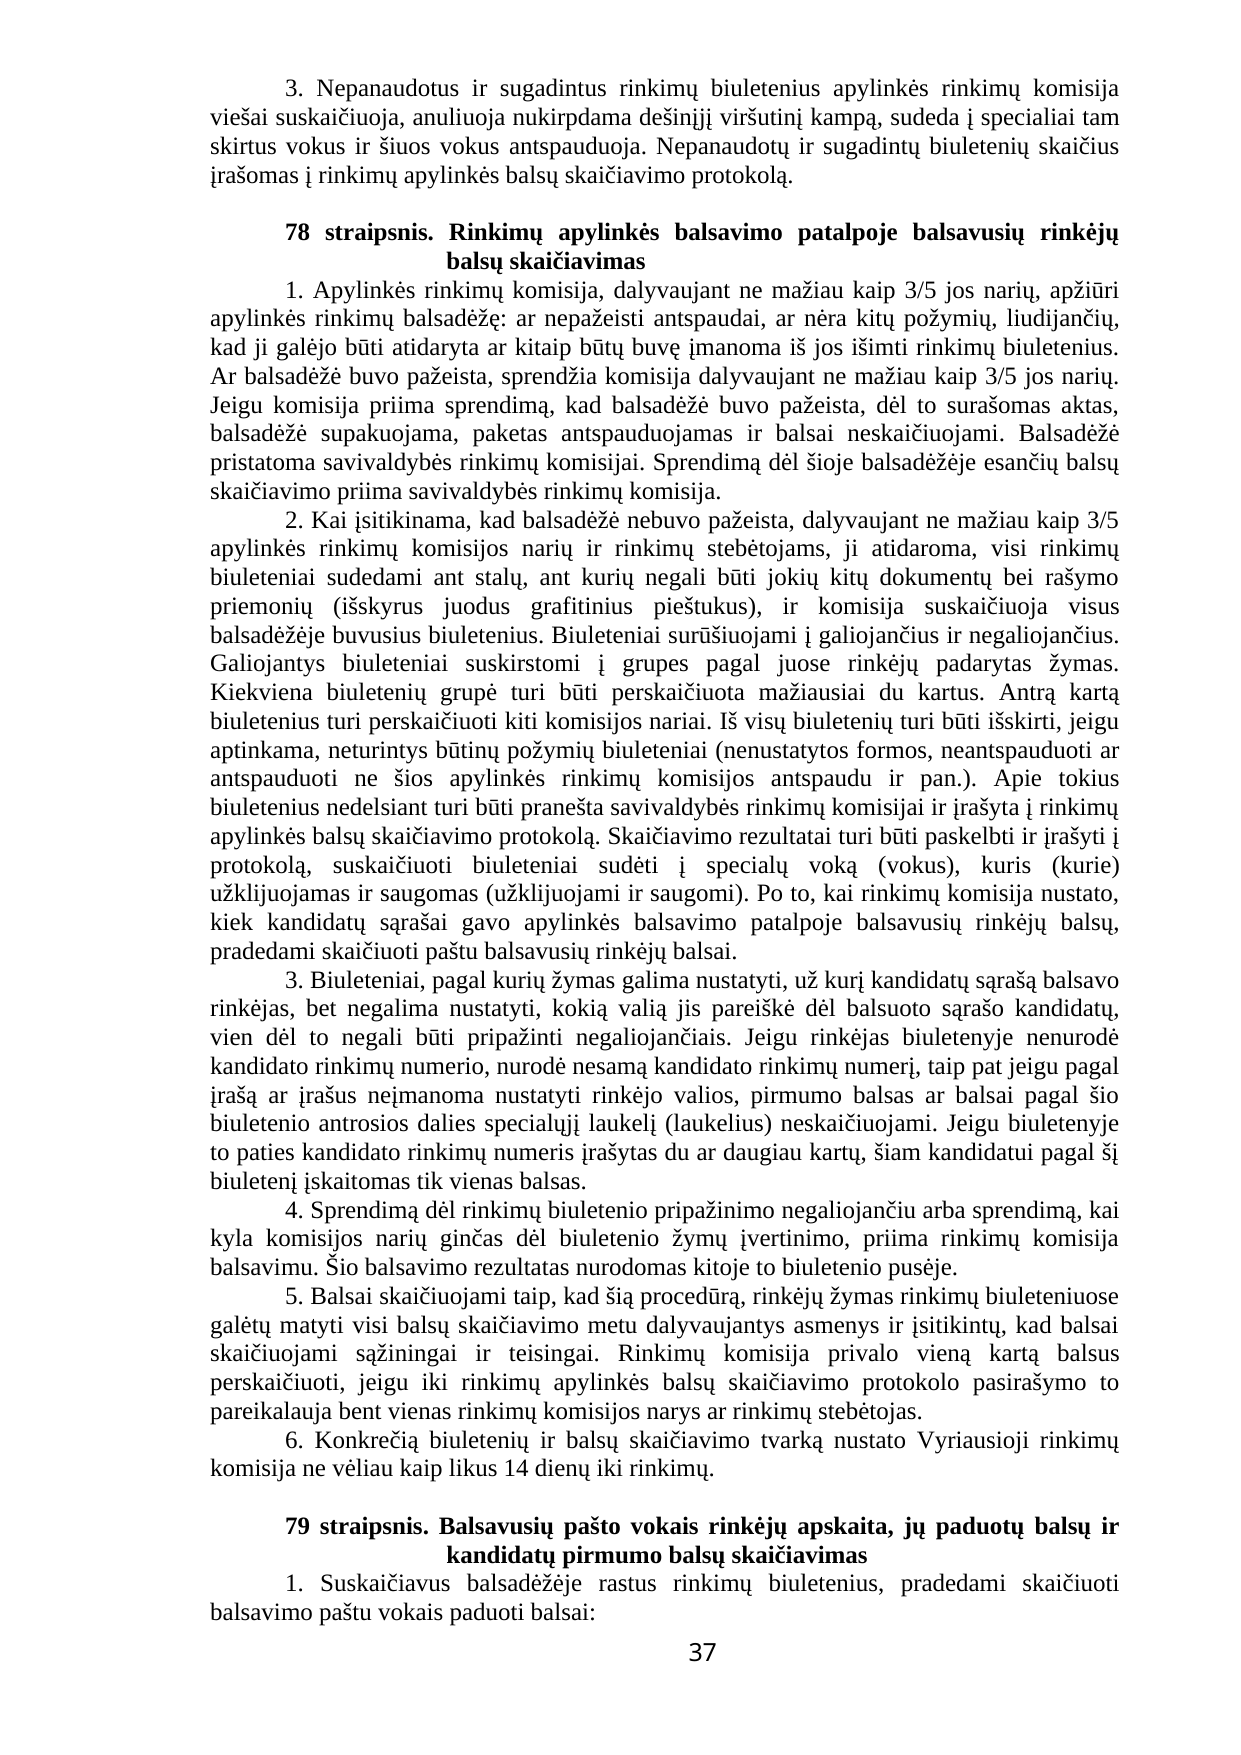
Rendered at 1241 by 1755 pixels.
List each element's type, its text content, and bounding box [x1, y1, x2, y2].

text 6. Konkrečią biuletenių ir balsų skaičiavimo tvarką nustato Vyriausioji rinkimų komisija ne vėliau kaip likus 14 dienų iki rinkimų. [210, 1425, 1120, 1482]
text 78 straipsnis. Rinkimų apylinkės balsavimo patalpoje balsavusių rinkėjų balsų skaičiavimas [285, 217, 1120, 275]
text 79 straipsnis. Balsavusių pašto vokais rinkėjų apskaita, jų paduotų balsų ir kandidatų pirmumo balsų skaičiavimas [285, 1511, 1120, 1568]
text 4. Sprendimą dėl rinkimų biuletenio pripažinimo negaliojančiu arba sprendimą, kai kyla komisijos narių ginčas dėl biuletenio žymų įvertinimo, priima rinkimų komisija balsavimu. Šio balsavimo rezultatas nurodomas kitoje to biuletenio pusėje. [210, 1195, 1120, 1281]
text 5. Balsai skaičiuojami taip, kad šią procedūrą, rinkėjų žymas rinkimų biuleteniuose galėtų matyti visi balsų skaičiavimo metu dalyvaujantys asmenys ir įsitikintų, kad balsai skaičiuojami sąžiningai ir teisingai. Rinkimų komisija privalo vieną kartą balsus perskaičiuoti, jeigu iki rinkimų apylinkės balsų skaičiavimo protokolo pasirašymo to pareikalauja bent vienas rinkimų komisijos narys ar rinkimų stebėtojas. [210, 1281, 1120, 1425]
text 2. Kai įsitikinama, kad balsadėžė nebuvo pažeista, dalyvaujant ne mažiau kaip 3/5 apylinkės rinkimų komisijos narių ir rinkimų stebėtojams, ji atidaroma, visi rinkimų biuleteniai sudedami ant stalų, ant kurių negali būti jokių kitų dokumentų bei rašymo priemonių (išskyrus juodus grafitinius pieštukus), ir komisija suskaičiuoja visus balsadėžėje buvusius biuletenius. Biuleteniai surūšiuojami į galiojančius ir negaliojančius. Galiojantys biuleteniai suskirstomi į grupes pagal juose rinkėjų padarytas žymas. Kiekviena biuletenių grupė turi būti perskaičiuota mažiausiai du kartus. Antrą kartą biuletenius turi perskaičiuoti kiti komisijos nariai. Iš visų biuletenių turi būti išskirti, jeigu aptinkama, neturintys būtinų požymių biuleteniai (nenustatytos formos, neantspauduoti ar antspauduoti ne šios apylinkės rinkimų komisijos antspaudu ir pan.). Apie tokius biuletenius nedelsiant turi būti pranešta savivaldybės rinkimų komisijai ir įrašyta į rinkimų apylinkės balsų skaičiavimo protokolą. Skaičiavimo rezultatai turi būti paskelbti ir įrašyti į protokolą, suskaičiuoti biuleteniai sudėti į specialų voką (vokus), kuris (kurie) užklijuojamas ir saugomas (užklijuojami ir saugomi). Po to, kai rinkimų komisija nustato, kiek kandidatų sąrašai gavo apylinkės balsavimo patalpoje balsavusių rinkėjų balsų, pradedami skaičiuoti paštu balsavusių rinkėjų balsai. [210, 505, 1120, 965]
text 1. Apylinkės rinkimų komisija, dalyvaujant ne mažiau kaip 3/5 jos narių, apžiūri apylinkės rinkimų balsadėžę: ar nepažeisti antspaudai, ar nėra kitų požymių, liudijančių, kad ji galėjo būti atidaryta ar kitaip būtų buvę įmanoma iš jos išimti rinkimų biuletenius. Ar balsadėžė buvo pažeista, sprendžia komisija dalyvaujant ne mažiau kaip 3/5 jos narių. Jeigu komisija priima sprendimą, kad balsadėžė buvo pažeista, dėl to surašomas aktas, balsadėžė supakuojama, paketas antspauduojamas ir balsai neskaičiuojami. Balsadėžė pristatoma savivaldybės rinkimų komisijai. Sprendimą dėl šioje balsadėžėje esančių balsų skaičiavimo priima savivaldybės rinkimų komisija. [210, 275, 1120, 505]
text 3. Biuleteniai, pagal kurių žymas galima nustatyti, už kurį kandidatų sąrašą balsavo rinkėjas, bet negalima nustatyti, kokią valią jis pareiškė dėl balsuoto sąrašo kandidatų, vien dėl to negali būti pripažinti negaliojančiais. Jeigu rinkėjas biuletenyje nenurodė kandidato rinkimų numerio, nurodė nesamą kandidato rinkimų numerį, taip pat jeigu pagal įrašą ar įrašus neįmanoma nustatyti rinkėjo valios, pirmumo balsas ar balsai pagal šio biuletenio antrosios dalies specialųjį laukelį (laukelius) neskaičiuojami. Jeigu biuletenyje to paties kandidato rinkimų numeris įrašytas du ar daugiau kartų, šiam kandidatui pagal šį biuletenį įskaitomas tik vienas balsas. [210, 965, 1120, 1195]
text 3. Nepanaudotus ir sugadintus rinkimų biuletenius apylinkės rinkimų komisija viešai suskaičiuoja, anuliuoja nukirpdama dešinįjį viršutinį kampą, sudeda į specialiai tam skirtus vokus ir šiuos vokus antspauduoja. Nepanaudotų ir sugadintų biuletenių skaičius įrašomas į rinkimų apylinkės balsų skaičiavimo protokolą. [210, 73, 1120, 188]
text 1. Suskaičiavus balsadėžėje rastus rinkimų biuletenius, pradedami skaičiuoti balsavimo paštu vokais paduoti balsai: [210, 1568, 1120, 1626]
